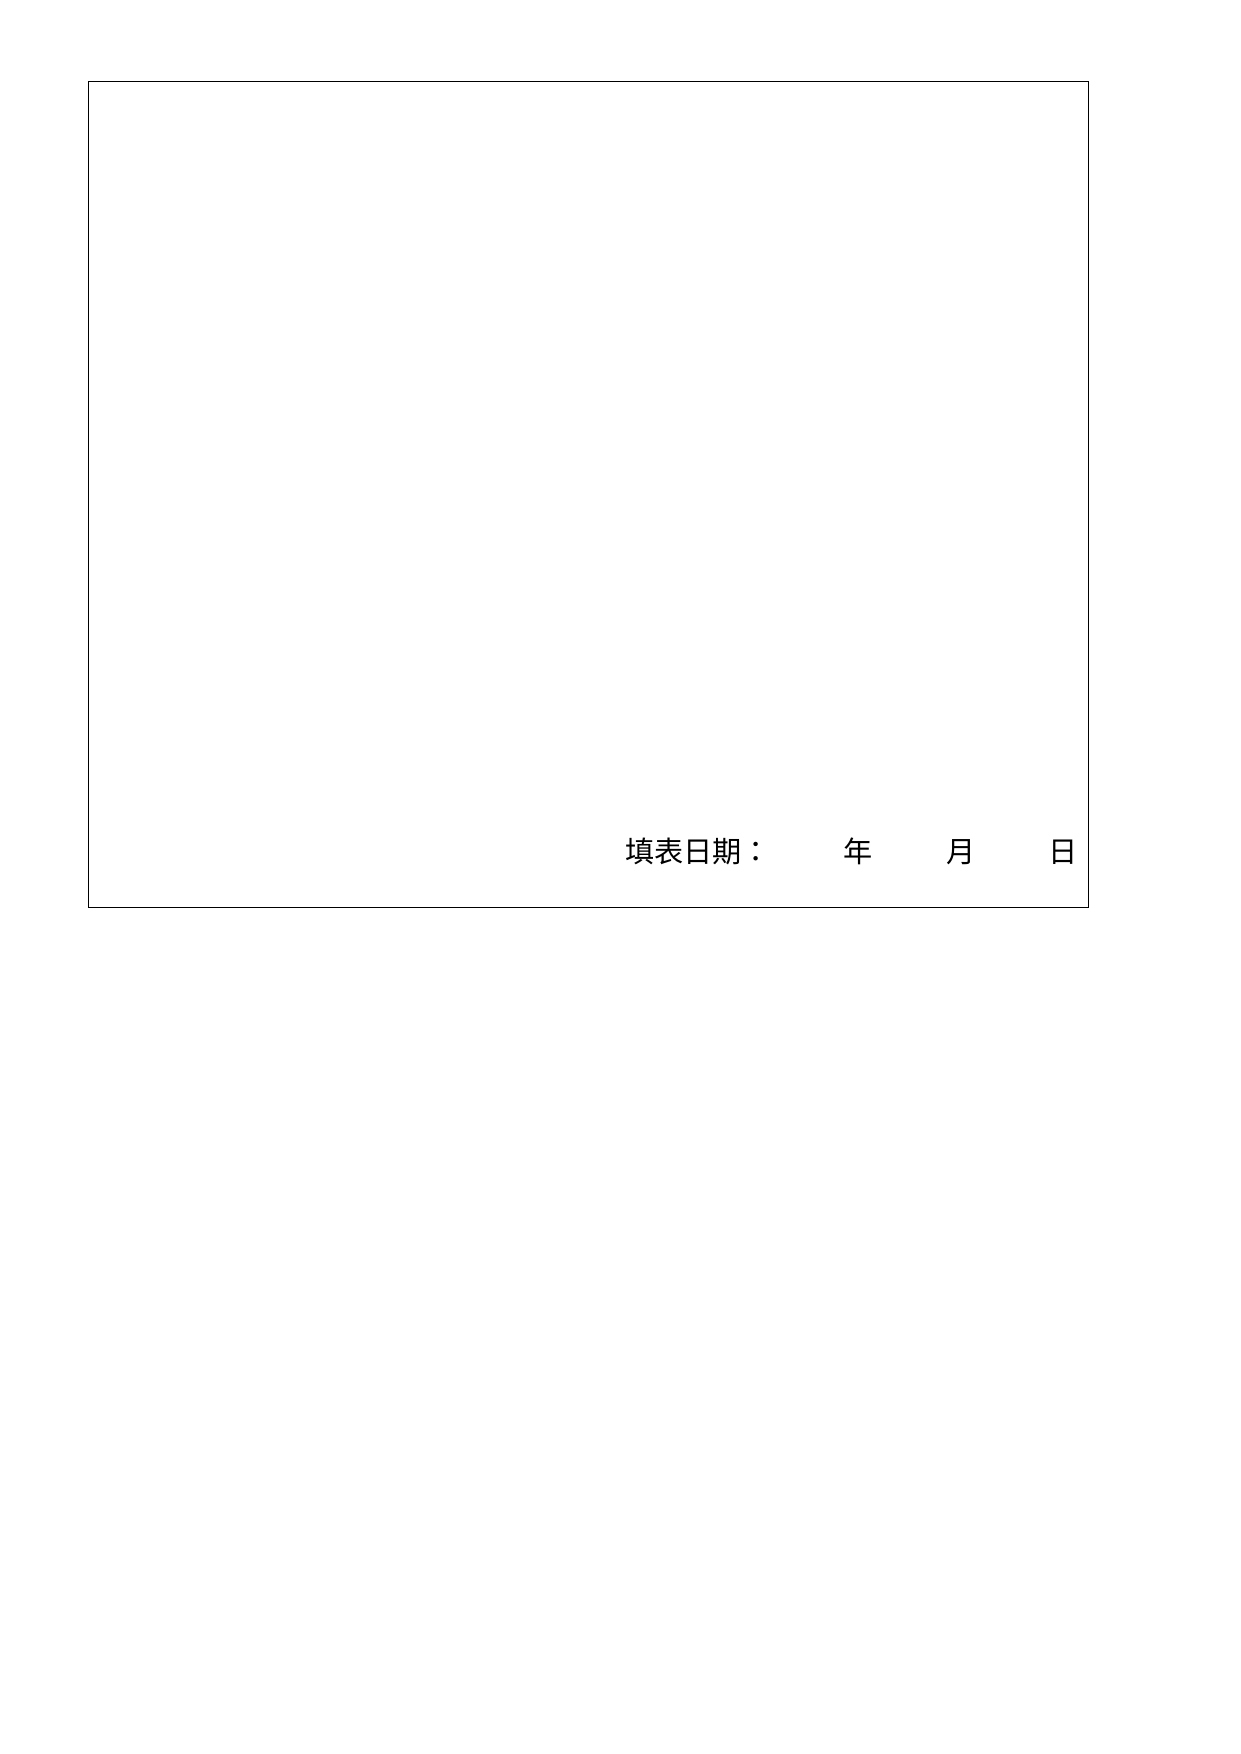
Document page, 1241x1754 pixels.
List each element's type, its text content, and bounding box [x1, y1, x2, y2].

table_header 填表日期： 年 月 日 [89, 82, 1088, 907]
